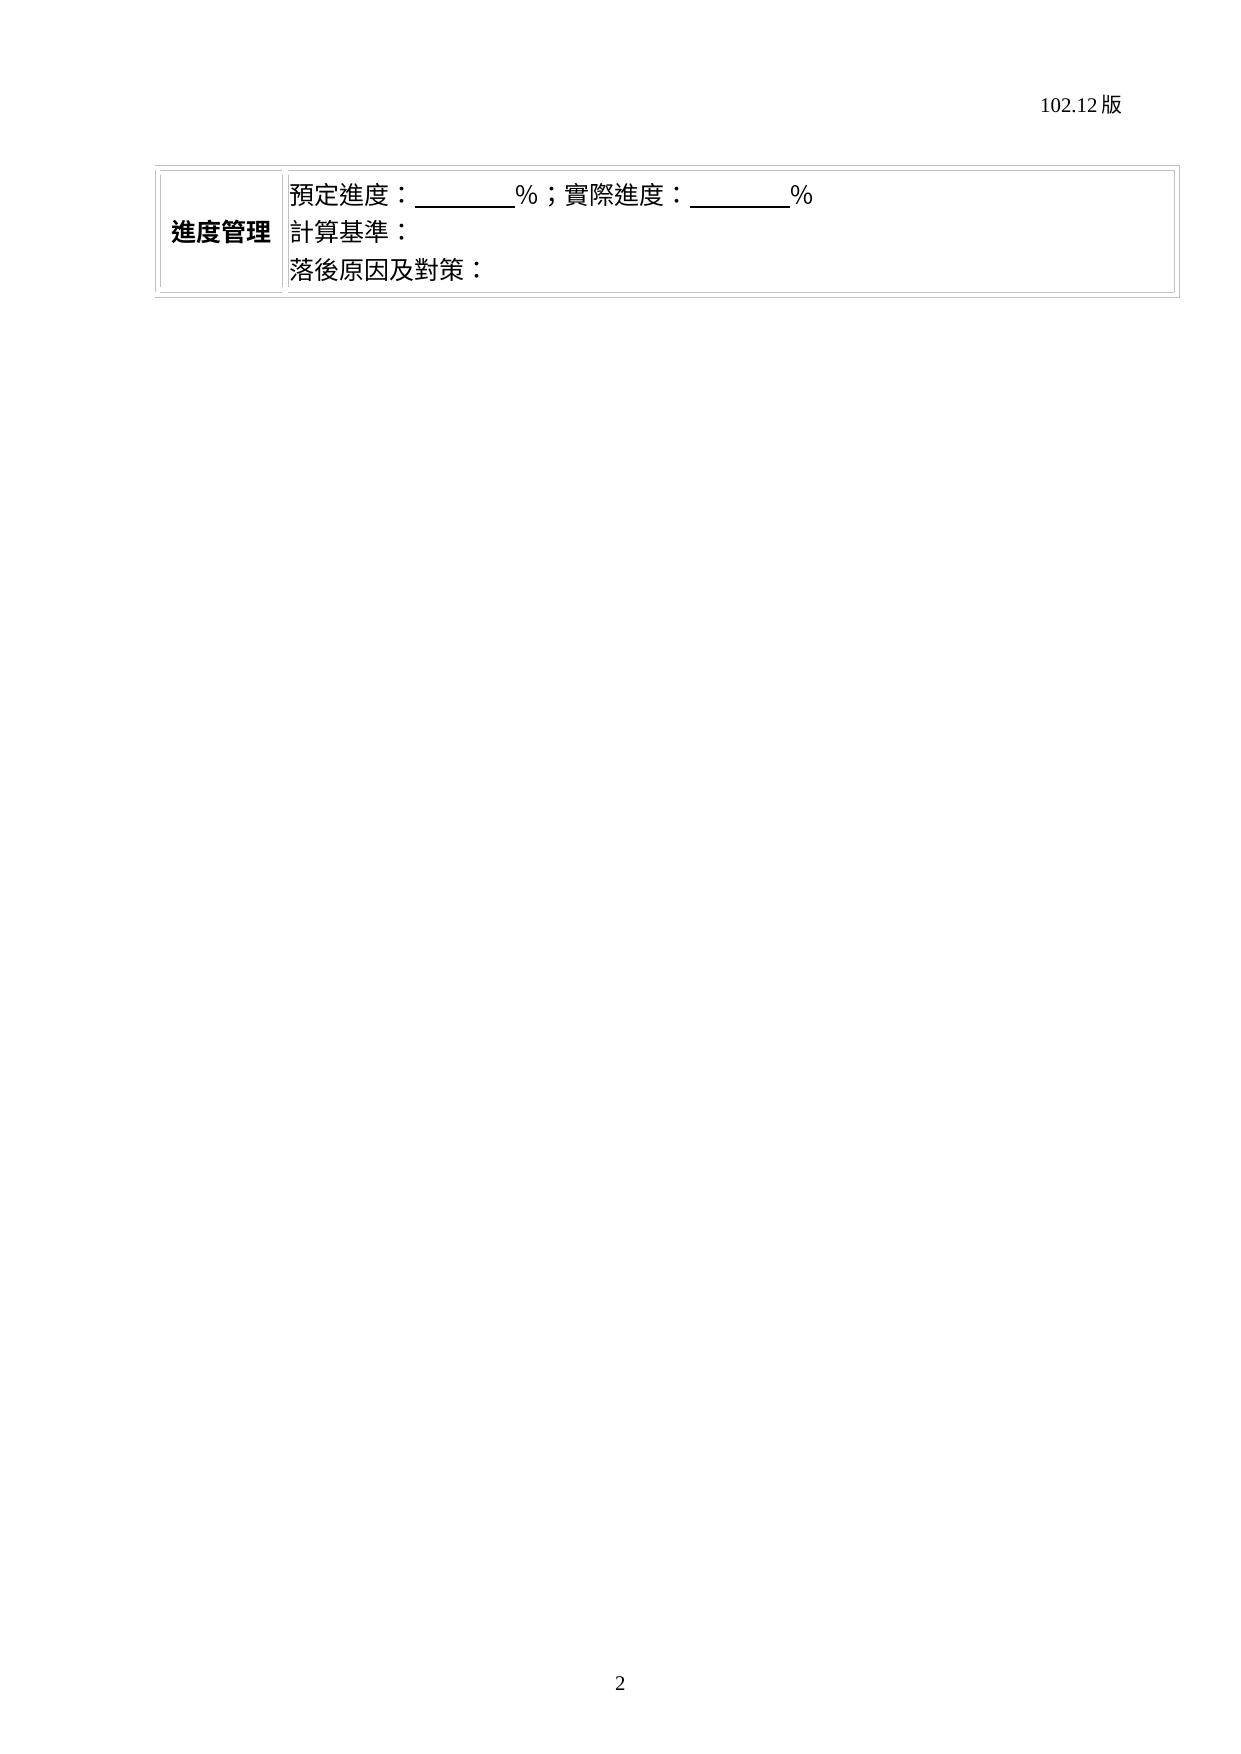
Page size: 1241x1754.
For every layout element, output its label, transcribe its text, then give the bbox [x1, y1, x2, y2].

table_cell [118, 165, 157, 292]
table_cell 預定進度： ％；實際進度： ％ 計算基準： 落後原因及對策： [285, 166, 1177, 292]
table_cell 進度管理 [158, 166, 285, 292]
